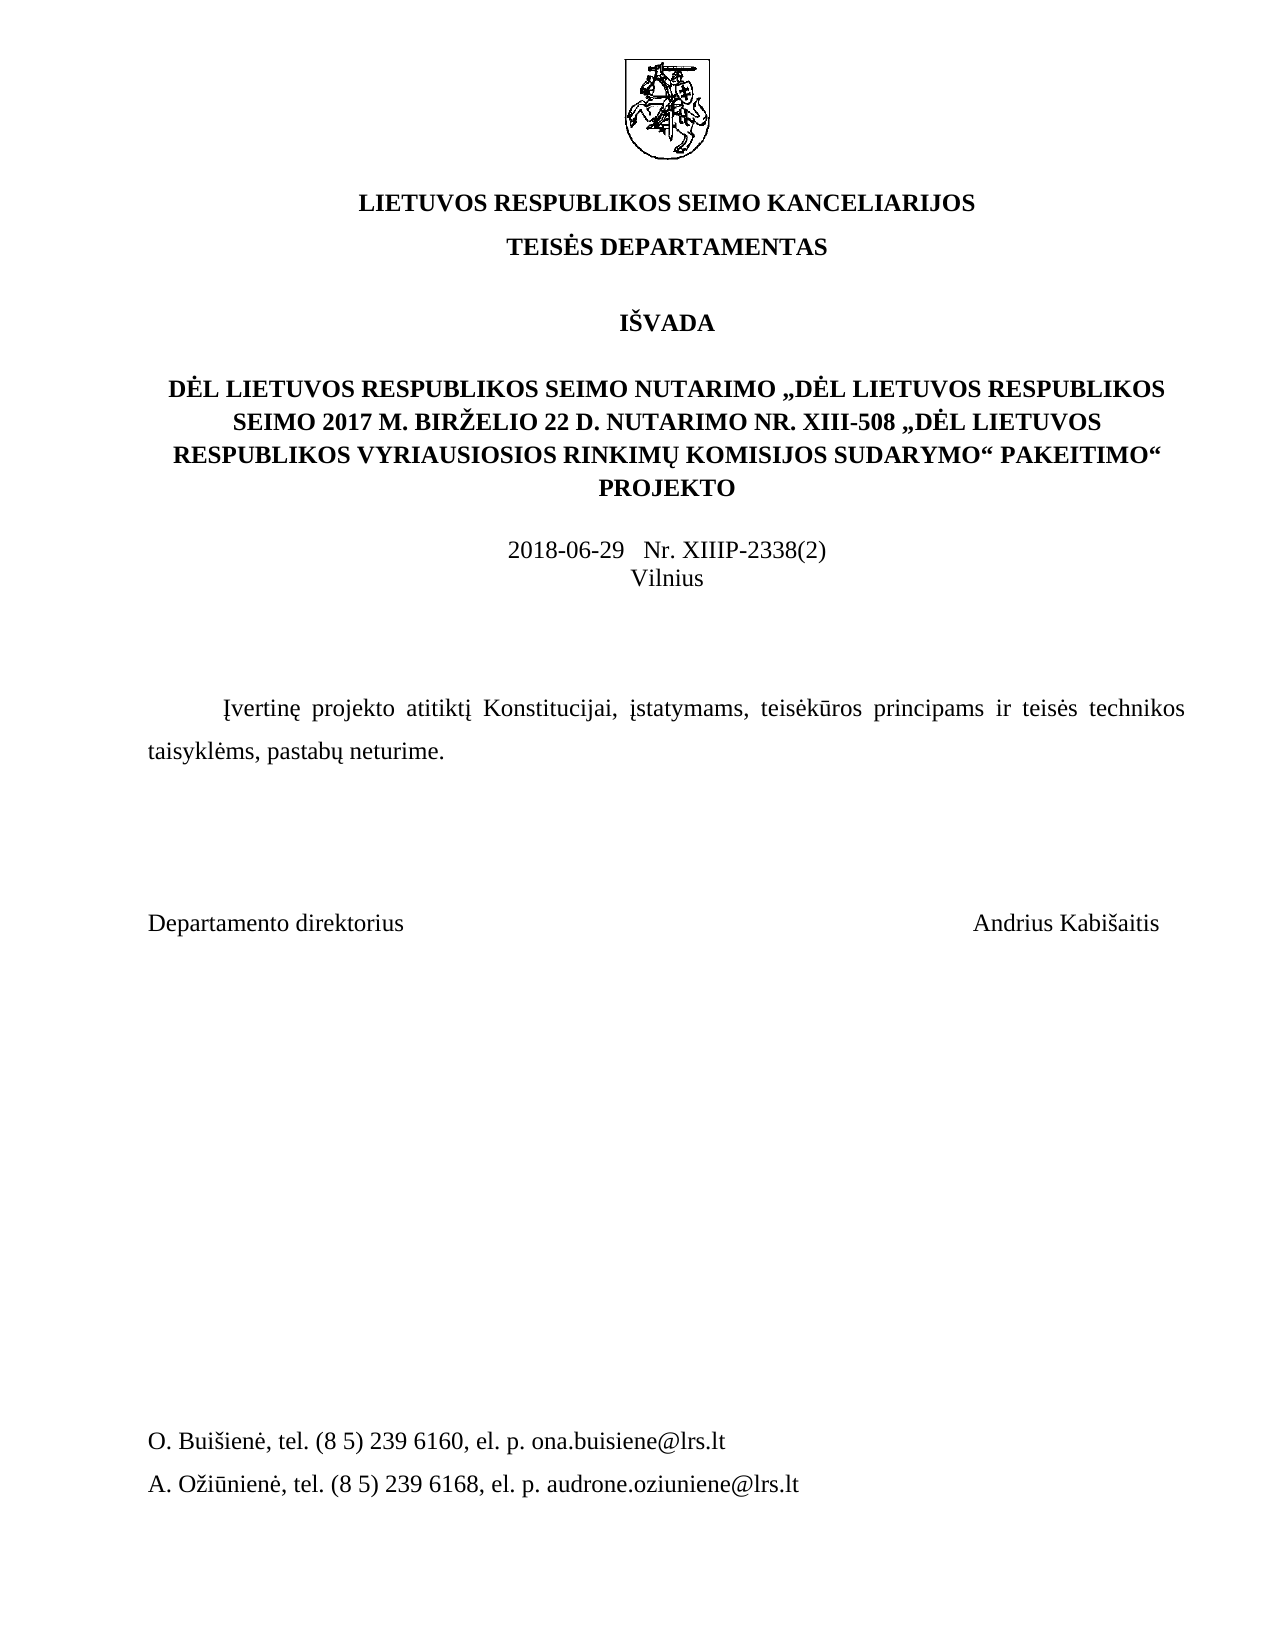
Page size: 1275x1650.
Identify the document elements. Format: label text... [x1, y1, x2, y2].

text 2018-06-29 Nr. XIIIP-2338(2) [148, 535, 1186, 563]
text Vilnius [148, 563, 1186, 592]
text LIETUVOS RESPUBLIKOS SEIMO KANCELIARIJOS [148, 188, 1186, 217]
text IŠVADA [148, 308, 1186, 337]
text A. Ožiūnienė, tel. (8 5) 239 6168, el. p. audrone.oziuniene@lrs.lt [148, 1469, 1186, 1498]
text PROJEKTO [148, 473, 1186, 502]
subtitle TEISĖS DEPARTAMENTAS [148, 232, 1186, 260]
text Departamento direktorius Andrius Kabišaitis [148, 908, 1186, 937]
text Įvertinę projekto atitiktį Konstitucijai, įstatymams, teisėkūros principams ir teisės technikos taisyklėms, pastabų neturime. [148, 693, 1186, 765]
text O. Buišienė, tel. (8 5) 239 6160, el. p. ona.buisiene@lrs.lt [148, 1426, 1186, 1455]
text DĖL LIETUVOS RESPUBLIKOS SEIMO NUTARIMO „DĖL LIETUVOS RESPUBLIKOS SEIMO 2017 M. BIRŽELIO 22 D. NUTARIMO NR. XIII-508 „DĖL LIETUVOS RESPUBLIKOS VYRIAUSIOSIOS RINKIMŲ KOMISIJOS SUDARYMO“ PAKEITIMO“ [148, 374, 1186, 469]
